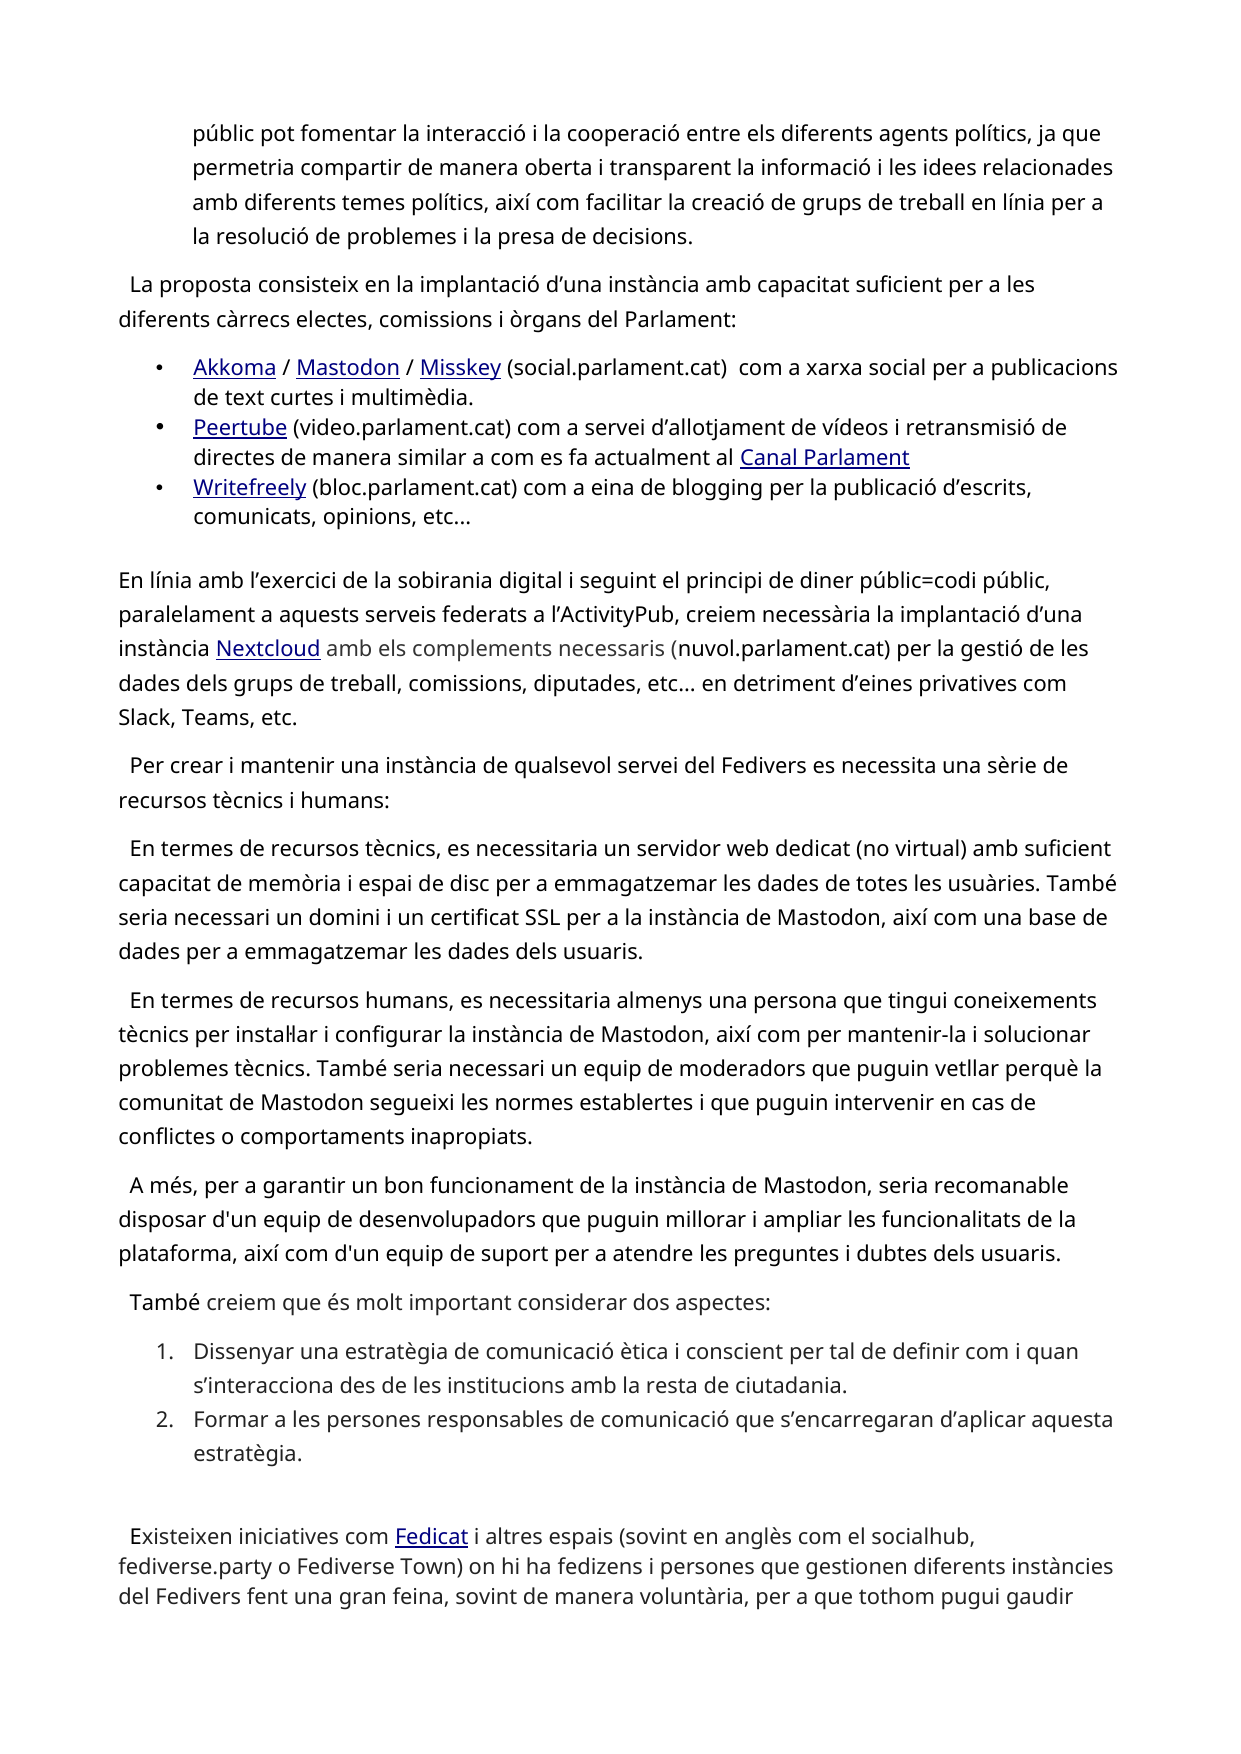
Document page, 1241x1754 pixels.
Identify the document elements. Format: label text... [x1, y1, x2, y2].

text La proposta consisteix en la implantació d’una instància amb capacitat suficient per a les diferents càrrecs electes, comissions i òrgans del Parlament: [118, 269, 1122, 333]
list Dissenyar una estratègia de comunicació ètica i conscient per tal de definir com i quan s’interacciona des de les institucions amb la resta de ciutadania. [156, 1336, 1122, 1400]
text A més, per a garantir un bon funcionament de la instància de Mastodon, seria recomanable disposar d'un equip de desenvolupadors que puguin millorar i ampliar les funcionalitats de la plataforma, així com d'un equip de suport per a atendre les preguntes i dubtes dels usuaris. [118, 1170, 1122, 1268]
text Per crear i mantenir una instància de qualsevol servei del Fedivers es necessita una sèrie de recursos tècnics i humans: [118, 751, 1122, 814]
text En termes de recursos humans, es necessitaria almenys una persona que tingui coneixements tècnics per instal·lar i configurar la instància de Mastodon, així com per mantenir-la i solucionar problemes tècnics. També seria necessari un equip de moderadors que puguin vetllar perquè la comunitat de Mastodon segueixi les normes establertes i que puguin intervenir en cas de conflictes o comportaments inapropiats. [118, 985, 1122, 1151]
text En línia amb l’exercici de la sobirania digital i seguint el principi de diner públic=codi públic, paralelament a aquests serveis federats a l’ActivityPub, creiem necessària la implantació d’una instància Nextcloud amb els complements necessaris (nuvol.parlament.cat) per la gestió de les dades dels grups de treball, comissions, diputades, etc... en detriment d’eines privatives com Slack, Teams, etc. [118, 565, 1122, 732]
list públic pot fomentar la interacció i la cooperació entre els diferents agents polítics, ja que permetria compartir de manera oberta i transparent la informació i les idees relacionades amb diferents temes polítics, així com facilitar la creació de grups de treball en línia per a la resolució de problemes i la presa de decisions. [162, 118, 1122, 250]
list Akkoma / Mastodon / Misskey (social.parlament.cat) com a xarxa social per a publicacions de text curtes i multimèdia. [156, 352, 1122, 412]
list Peertube (video.parlament.cat) com a servei d’allotjament de vídeos i retransmisió de directes de manera similar a com es fa actualment al Canal Parlament [156, 412, 1122, 471]
list Formar a les persones responsables de comunicació que s’encarregaran d’aplicar aquesta estratègia. [156, 1404, 1122, 1468]
text En termes de recursos tècnics, es necessitaria un servidor web dedicat (no virtual) amb suficient capacitat de memòria i espai de disc per a emmagatzemar les dades de totes les usuàries. També seria necessari un domini i un certificat SSL per a la instància de Mastodon, així com una base de dades per a emmagatzemar les dades dels usuaris. [118, 833, 1122, 966]
text També creiem que és molt important considerar dos aspectes: [118, 1287, 1122, 1317]
text Existeixen iniciatives com Fedicat i altres espais (sovint en anglès com el socialhub, fediverse.party o Fediverse Town) on hi ha fedizens i persones que gestionen diferents instàncies del Fedivers fent una gran feina, sovint de manera voluntària, per a que tothom pugui gaudir [118, 1521, 1122, 1611]
list Writefreely (bloc.parlament.cat) com a eina de blogging per la publicació d’escrits, comunicats, opinions, etc... [156, 471, 1122, 531]
